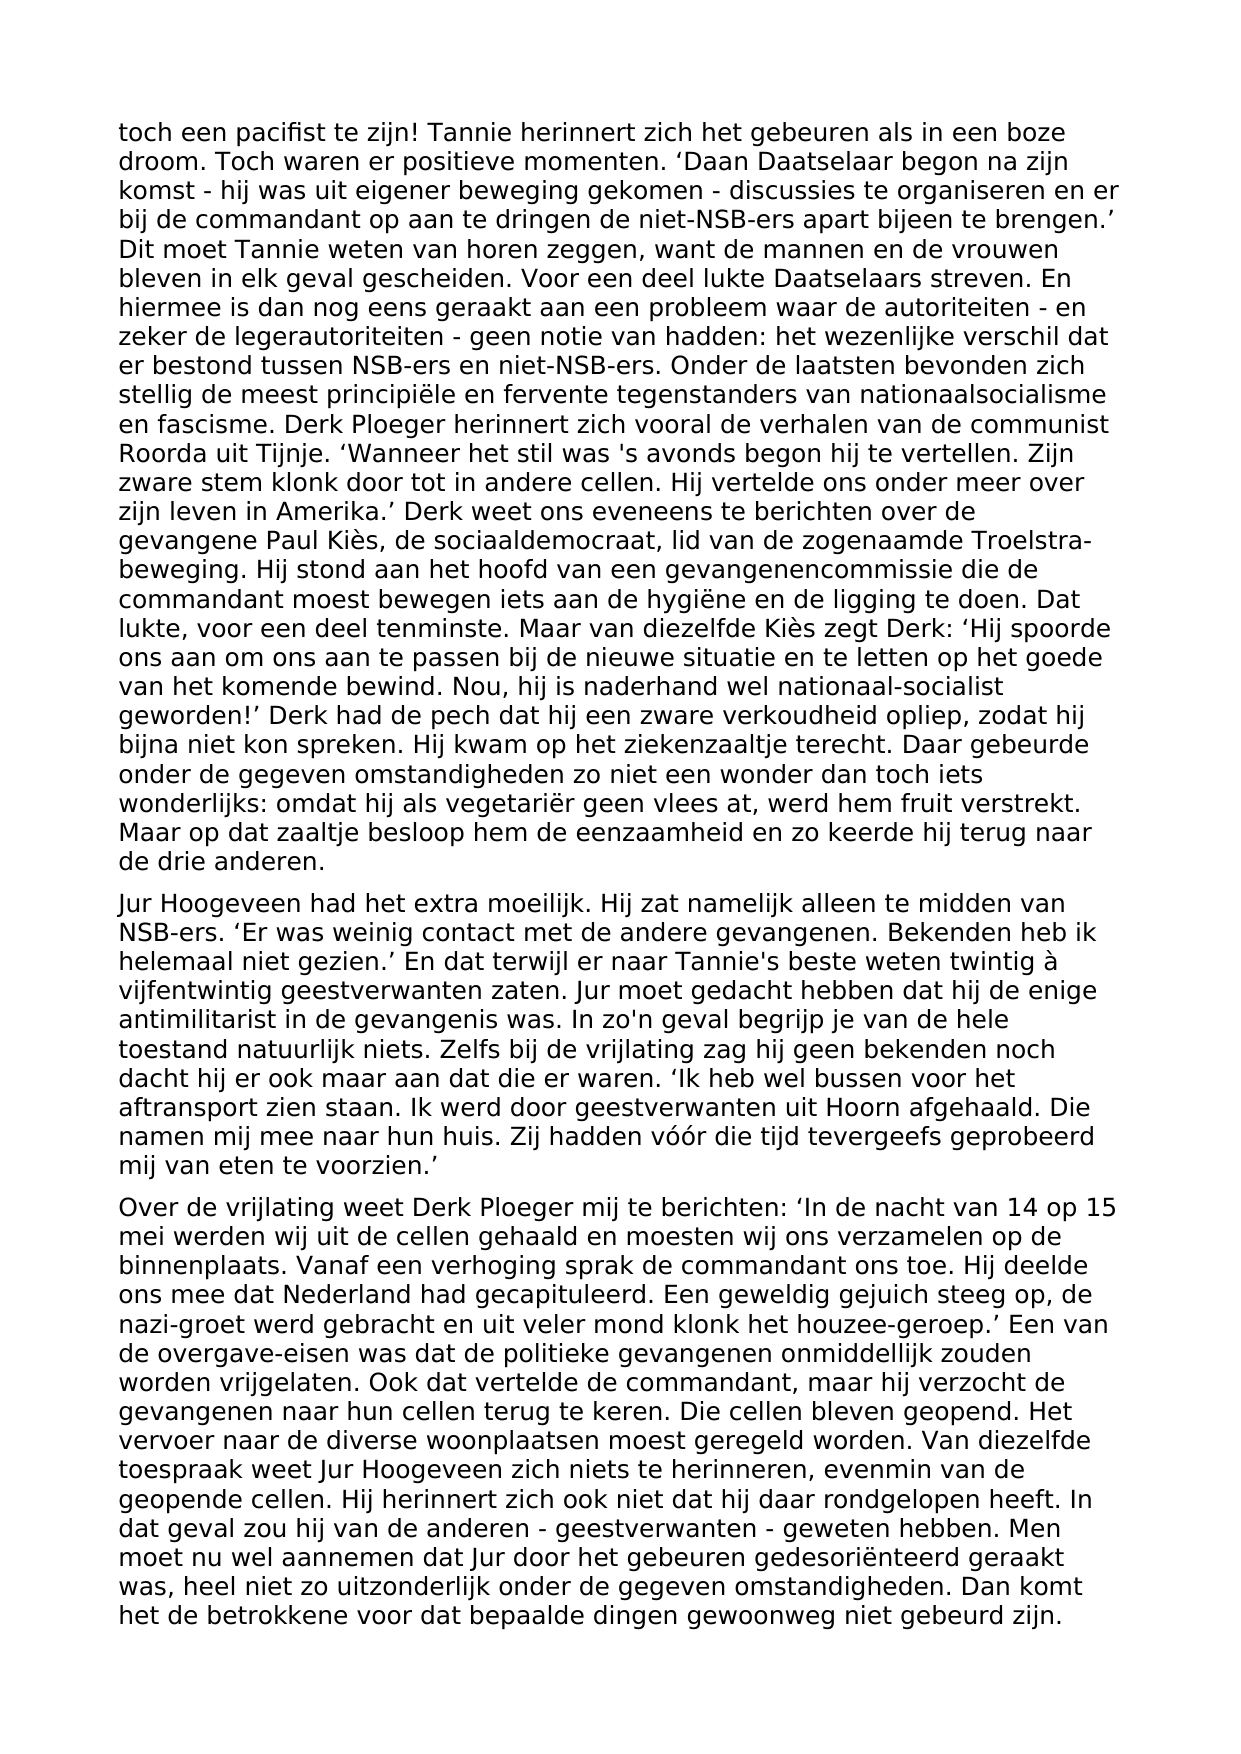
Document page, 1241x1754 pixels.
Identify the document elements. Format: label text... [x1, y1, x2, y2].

text Over de vrijlating weet Derk Ploeger mij te berichten: ‘In de nacht van 14 op 15 mei werden wij uit de cellen gehaald en moesten wij ons verzamelen op de binnenplaats. Vanaf een verhoging sprak de commandant ons toe. Hij deelde ons mee dat Nederland had gecapituleerd. Een geweldig gejuich steeg op, de nazi-groet werd gebracht en uit veler mond klonk het houzee-geroep.’ Een van de overgave-eisen was dat de politieke gevangenen onmiddellijk zouden worden vrijgelaten. Ook dat vertelde de commandant, maar hij verzocht de gevangenen naar hun cellen terug te keren. Die cellen bleven geopend. Het vervoer naar de diverse woonplaatsen moest geregeld worden. Van diezelfde toespraak weet Jur Hoogeveen zich niets te herinneren, evenmin van de geopende cellen. Hij herinnert zich ook niet dat hij daar rondgelopen heeft. In dat geval zou hij van de anderen - geestverwanten - geweten hebben. Men moet nu wel aannemen dat Jur door het gebeuren gedesoriënteerd geraakt was, heel niet zo uitzonderlijk onder de gegeven omstandigheden. Dan komt het de betrokkene voor dat bepaalde dingen gewoonweg niet gebeurd zijn. [118, 1193, 1122, 1631]
text Jur Hoogeveen had het extra moeilijk. Hij zat namelijk alleen te midden van NSB-ers. ‘Er was weinig contact met de andere gevangenen. Bekenden heb ik helemaal niet gezien.’ En dat terwijl er naar Tannie's beste weten twintig à vijfentwintig geestverwanten zaten. Jur moet gedacht hebben dat hij de enige antimilitarist in de gevangenis was. In zo'n geval begrijp je van de hele toestand natuurlijk niets. Zelfs bij de vrijlating zag hij geen bekenden noch dacht hij er ook maar aan dat die er waren. ‘Ik heb wel bussen voor het aftransport zien staan. Ik werd door geestverwanten uit Hoorn afgehaald. Die namen mij mee naar hun huis. Zij hadden vóór die tijd tevergeefs geprobeerd mij van eten te voorzien.’ [118, 889, 1122, 1181]
text toch een pacifist te zijn! Tannie herinnert zich het gebeuren als in een boze droom. Toch waren er positieve momenten. ‘Daan Daatselaar begon na zijn komst - hij was uit eigener beweging gekomen - discussies te organiseren en er bij de commandant op aan te dringen de niet-NSB-ers apart bijeen te brengen.’ Dit moet Tannie weten van horen zeggen, want de mannen en de vrouwen bleven in elk geval gescheiden. Voor een deel lukte Daatselaars streven. En hiermee is dan nog eens geraakt aan een probleem waar de autoriteiten - en zeker de legerautoriteiten - geen notie van hadden: het wezenlijke verschil dat er bestond tussen NSB-ers en niet-NSB-ers. Onder de laatsten bevonden zich stellig de meest principiële en fervente tegenstanders van nationaalsocialisme en fascisme. Derk Ploeger herinnert zich vooral de verhalen van de communist Roorda uit Tijnje. ‘Wanneer het stil was 's avonds begon hij te vertellen. Zijn zware stem klonk door tot in andere cellen. Hij vertelde ons onder meer over zijn leven in Amerika.’ Derk weet ons eveneens te berichten over de gevangene Paul Kiès, de sociaaldemocraat, lid van de zogenaamde Troelstra-beweging. Hij stond aan het hoofd van een gevangenencommissie die de commandant moest bewegen iets aan de hygiëne en de ligging te doen. Dat lukte, voor een deel tenminste. Maar van diezelfde Kiès zegt Derk: ‘Hij spoorde ons aan om ons aan te passen bij de nieuwe situatie en te letten op het goede van het komende bewind. Nou, hij is naderhand wel nationaal-socialist geworden!’ Derk had de pech dat hij een zware verkoudheid opliep, zodat hij bijna niet kon spreken. Hij kwam op het ziekenzaaltje terecht. Daar gebeurde onder de gegeven omstandigheden zo niet een wonder dan toch iets wonderlijks: omdat hij als vegetariër geen vlees at, werd hem fruit verstrekt. Maar op dat zaaltje besloop hem de eenzaamheid en zo keerde hij terug naar de drie anderen. [118, 118, 1122, 876]
